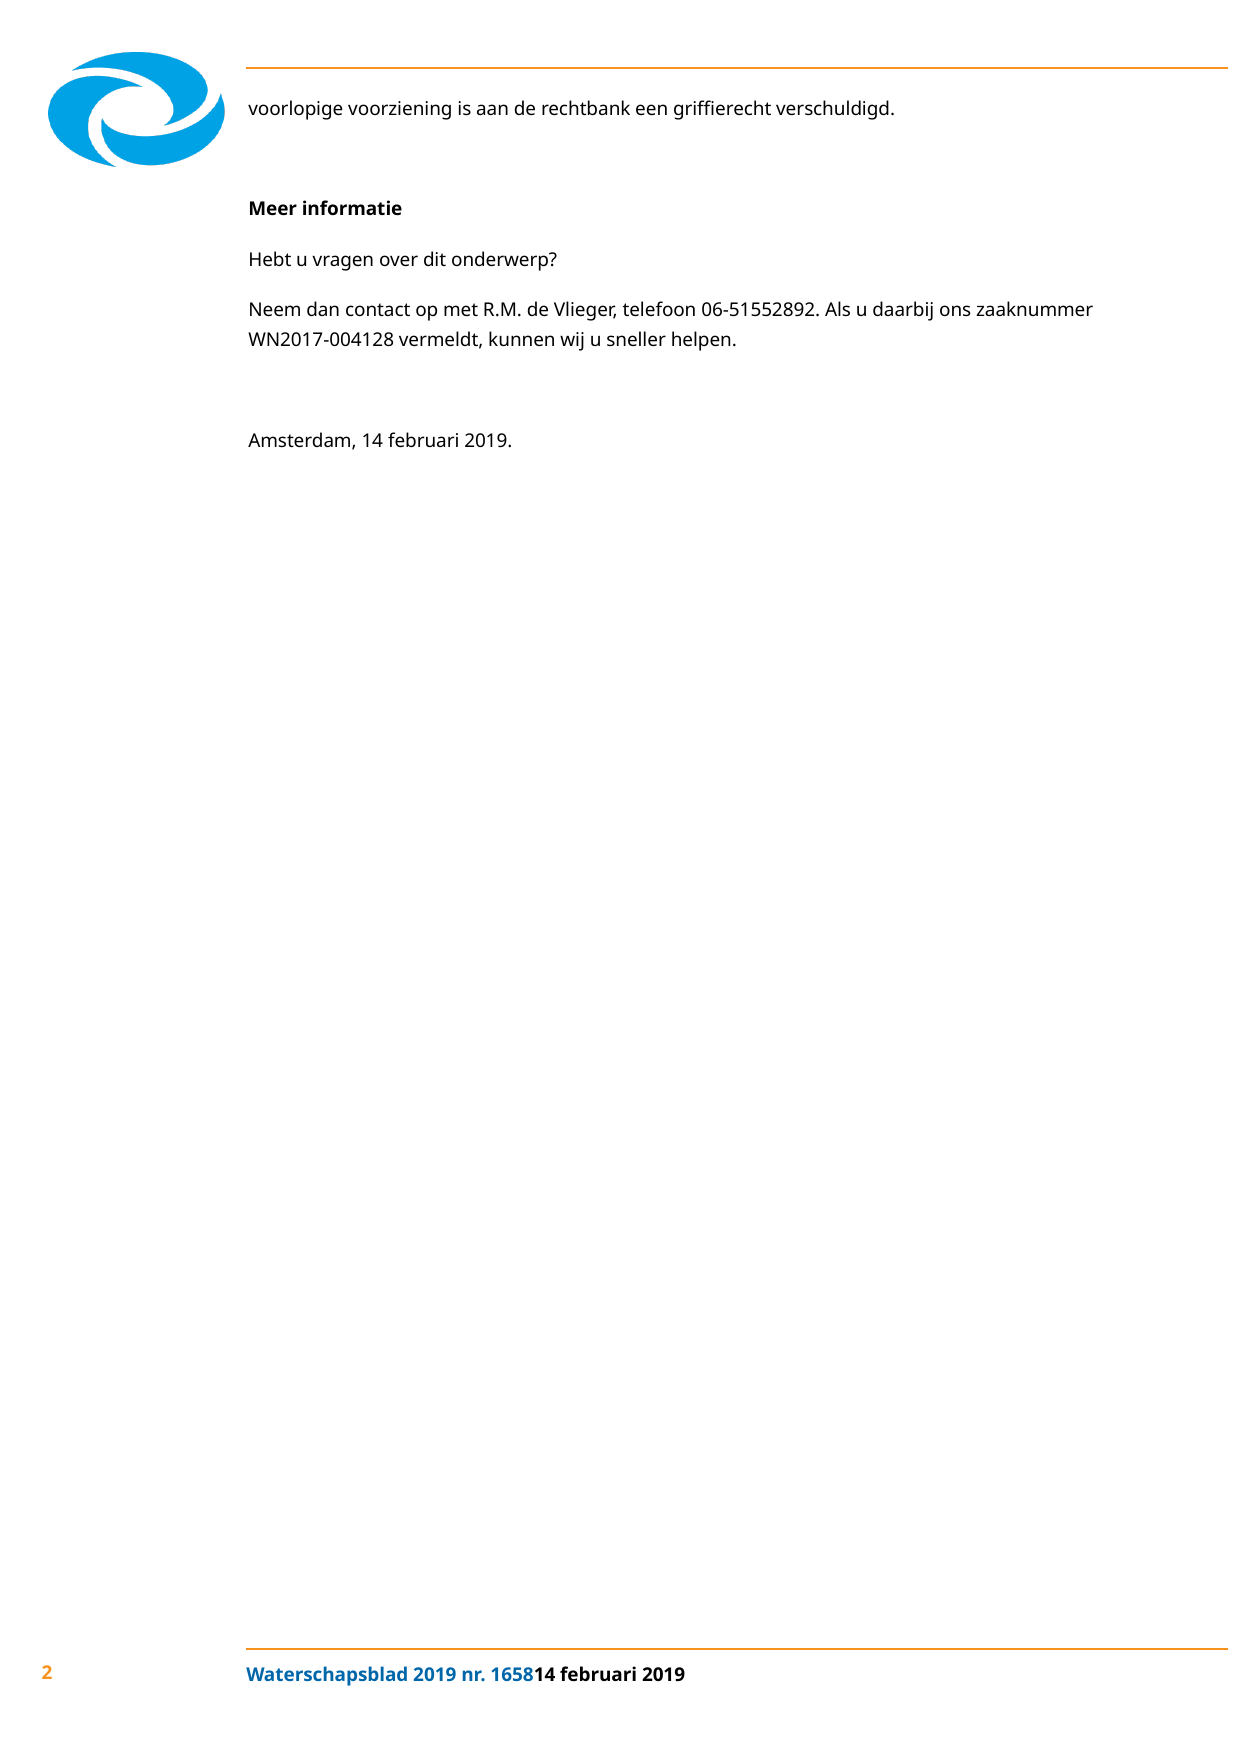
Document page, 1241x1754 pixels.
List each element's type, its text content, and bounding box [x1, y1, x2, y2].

text voorlopige voorziening is aan de rechtbank een griffierecht verschuldigd. [248, 95, 1152, 121]
picture [41, 47, 231, 172]
text Meer informatie [248, 196, 1152, 221]
text Hebt u vragen over dit onderwerp? [248, 246, 1152, 272]
text Amsterdam, 14 februari 2019. [248, 427, 1152, 453]
text Neem dan contact op met R.M. de Vlieger, telefoon 06-51552892. Als u daarbij ons zaaknummer WN2017-004128 vermeldt, kunnen wij u sneller helpen. [248, 296, 1152, 352]
